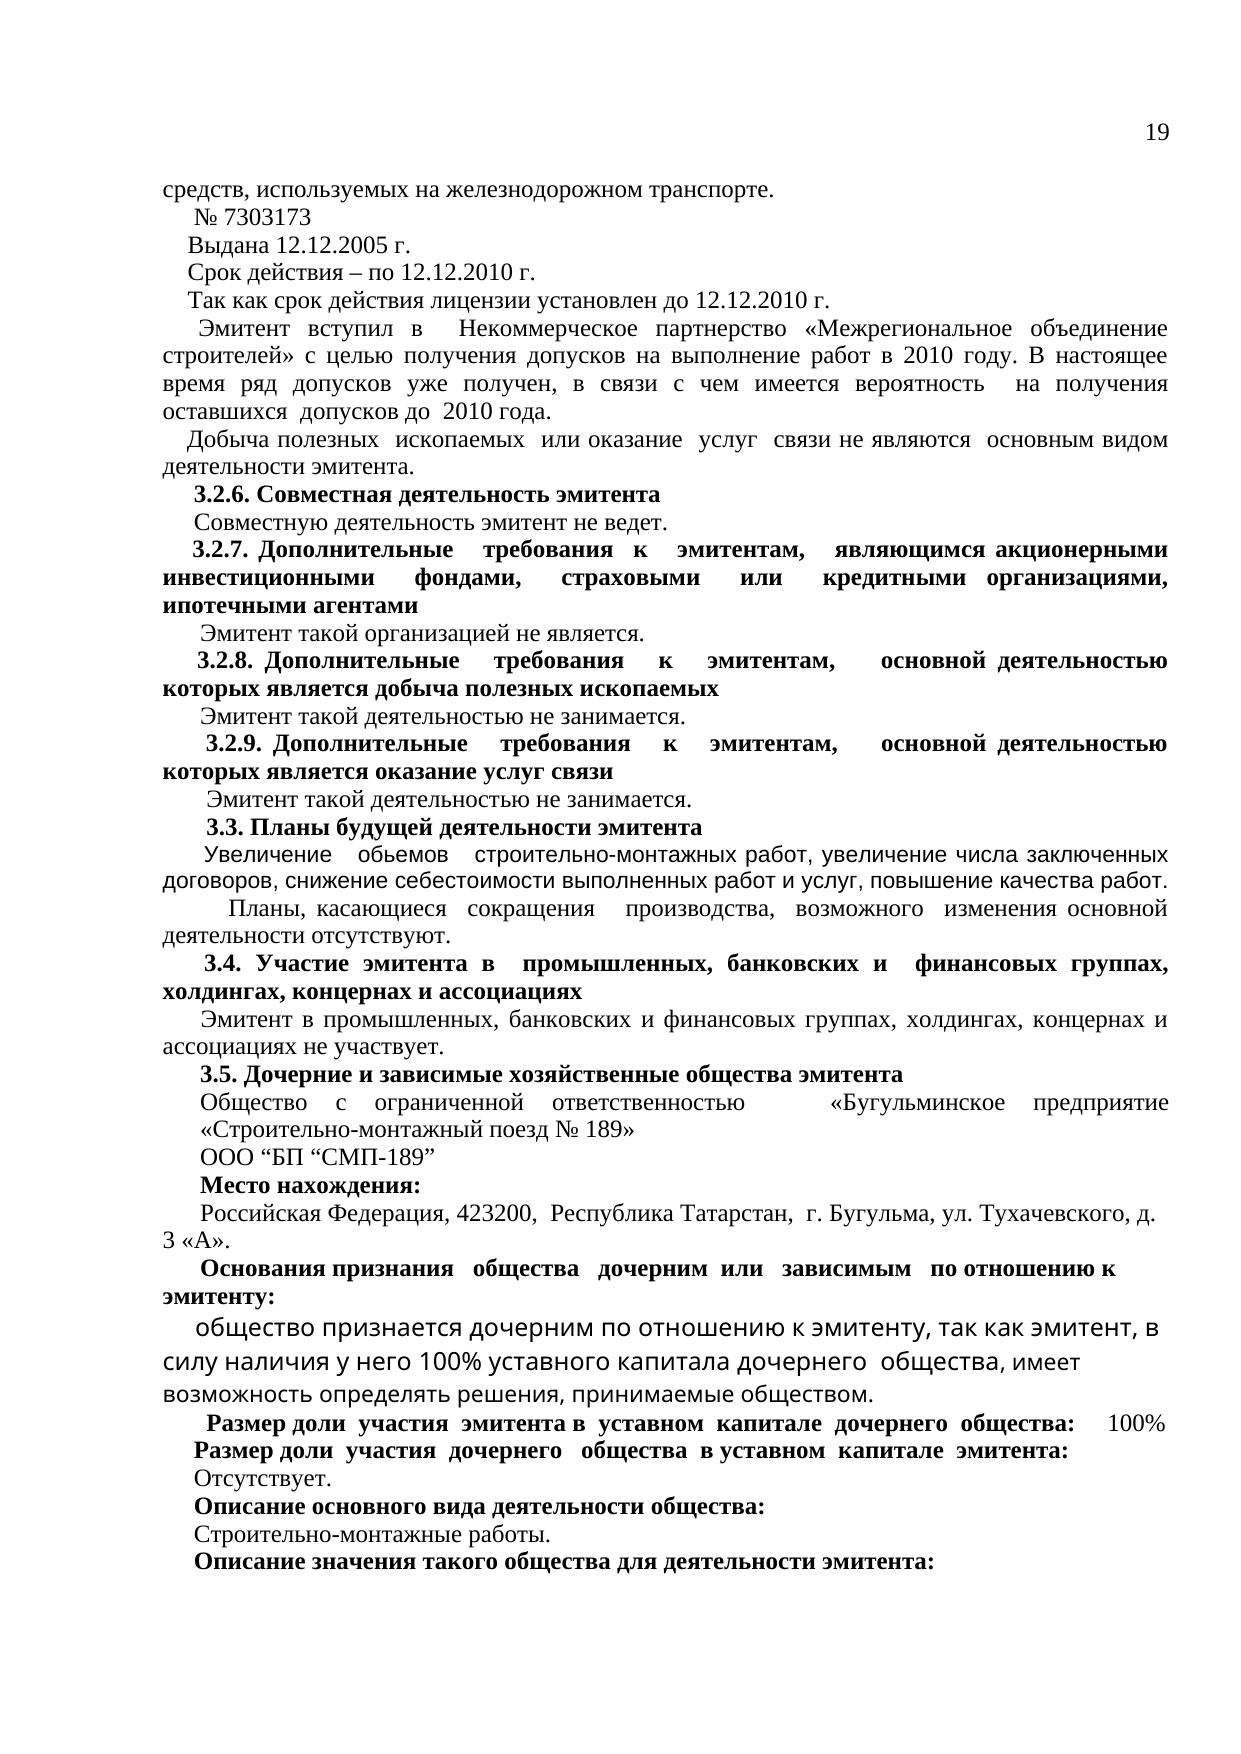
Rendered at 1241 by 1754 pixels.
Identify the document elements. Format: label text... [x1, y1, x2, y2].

text 3.2.8. Дополнительные требования к эмитентам, основной деятельностью которых является добыча полезных ископаемых [162, 646, 1169, 702]
text Отсутствует. [162, 1464, 1169, 1492]
text Основания признания общества дочерним или зависимым по отношению к эмитенту: [162, 1254, 1169, 1309]
text Эмитент вступил в Некоммерческое партнерство «Межрегиональное объединение строителей» с целью получения допусков на выполнение работ в 2010 году. В настоящее время ряд допусков уже получен, в связи с чем имеется вероятность на получения оставшихся допусков до 2010 года. [162, 314, 1169, 425]
text 3.2.7. Дополнительные требования к эмитентам, являющимся акционерными инвестиционными фондами, страховыми или кредитными организациями, ипотечными агентами [162, 536, 1169, 619]
text средств, используемых на железнодорожном транспорте. [162, 175, 1169, 203]
text ООО “БП “СМП-189” [162, 1143, 1169, 1171]
text Российская Федерация, 423200, Республика Татарстан, г. Бугульма, ул. Тухачевского, д. 3 «А». [162, 1199, 1169, 1254]
list Общество с ограниченной ответственностью «Бугульминское предприятие «Строительно-монтажный поезд № 189» [162, 1088, 1169, 1143]
text Эмитент в промышленных, банковских и финансовых группах, холдингах, концернах и ассоциациях не участвует. [162, 1005, 1169, 1060]
text Срок действия – по 12.12.2010 г. [162, 258, 1169, 286]
text 3.4. Участие эмитента в промышленных, банковских и финансовых группах, холдингах, концернах и ассоциациях [162, 949, 1169, 1005]
text 3.3. Планы будущей деятельности эмитента [162, 813, 1169, 840]
text общество признается дочерним по отношению к эмитенту, так как эмитент, в силу наличия у него 100% уставного капитала дочернего общества, имеет возможность определять решения, принимаемые обществом. [162, 1309, 1169, 1409]
text Планы, касающиеся сокращения производства, возможного изменения основной деятельности отсутствуют. [162, 894, 1169, 949]
text № 7303173 [162, 203, 1169, 231]
text Эмитент такой деятельностью не занимается. [162, 785, 1169, 813]
text Добыча полезных ископаемых или оказание услуг связи не являются основным видом деятельности эмитента. [162, 425, 1169, 480]
text Так как срок действия лицензии установлен до 12.12.2010 г. [162, 286, 1169, 314]
text 3.2.6. Совместная деятельность эмитента [162, 480, 1169, 508]
text Эмитент такой организацией не является. [162, 619, 1169, 646]
text Описание основного вида деятельности общества: [162, 1492, 1169, 1520]
text 3.2.9. Дополнительные требования к эмитентам, основной деятельностью которых является оказание услуг связи [162, 729, 1169, 785]
text Выдана 12.12.2005 г. [162, 231, 1169, 258]
text Описание значения такого общества для деятельности эмитента: [162, 1547, 1169, 1575]
text Совместную деятельность эмитент не ведет. [162, 508, 1169, 536]
list 3.5. Дочерние и зависимые хозяйственные общества эмитента [162, 1060, 1169, 1088]
text Размер доли участия дочернего общества в уставном капитале эмитента: [162, 1437, 1169, 1464]
text Увеличение обьемов строительно-монтажных работ, увеличение числа заключенных договоров, снижение себестоимости выполненных работ и услуг, повышение качества работ. [162, 840, 1169, 894]
text Эмитент такой деятельностью не занимается. [162, 702, 1169, 729]
text Размер доли участия эмитента в уставном капитале дочернего общества: 100% [162, 1409, 1169, 1437]
text Место нахождения: [162, 1171, 1169, 1199]
text Строительно-монтажные работы. [162, 1520, 1169, 1547]
